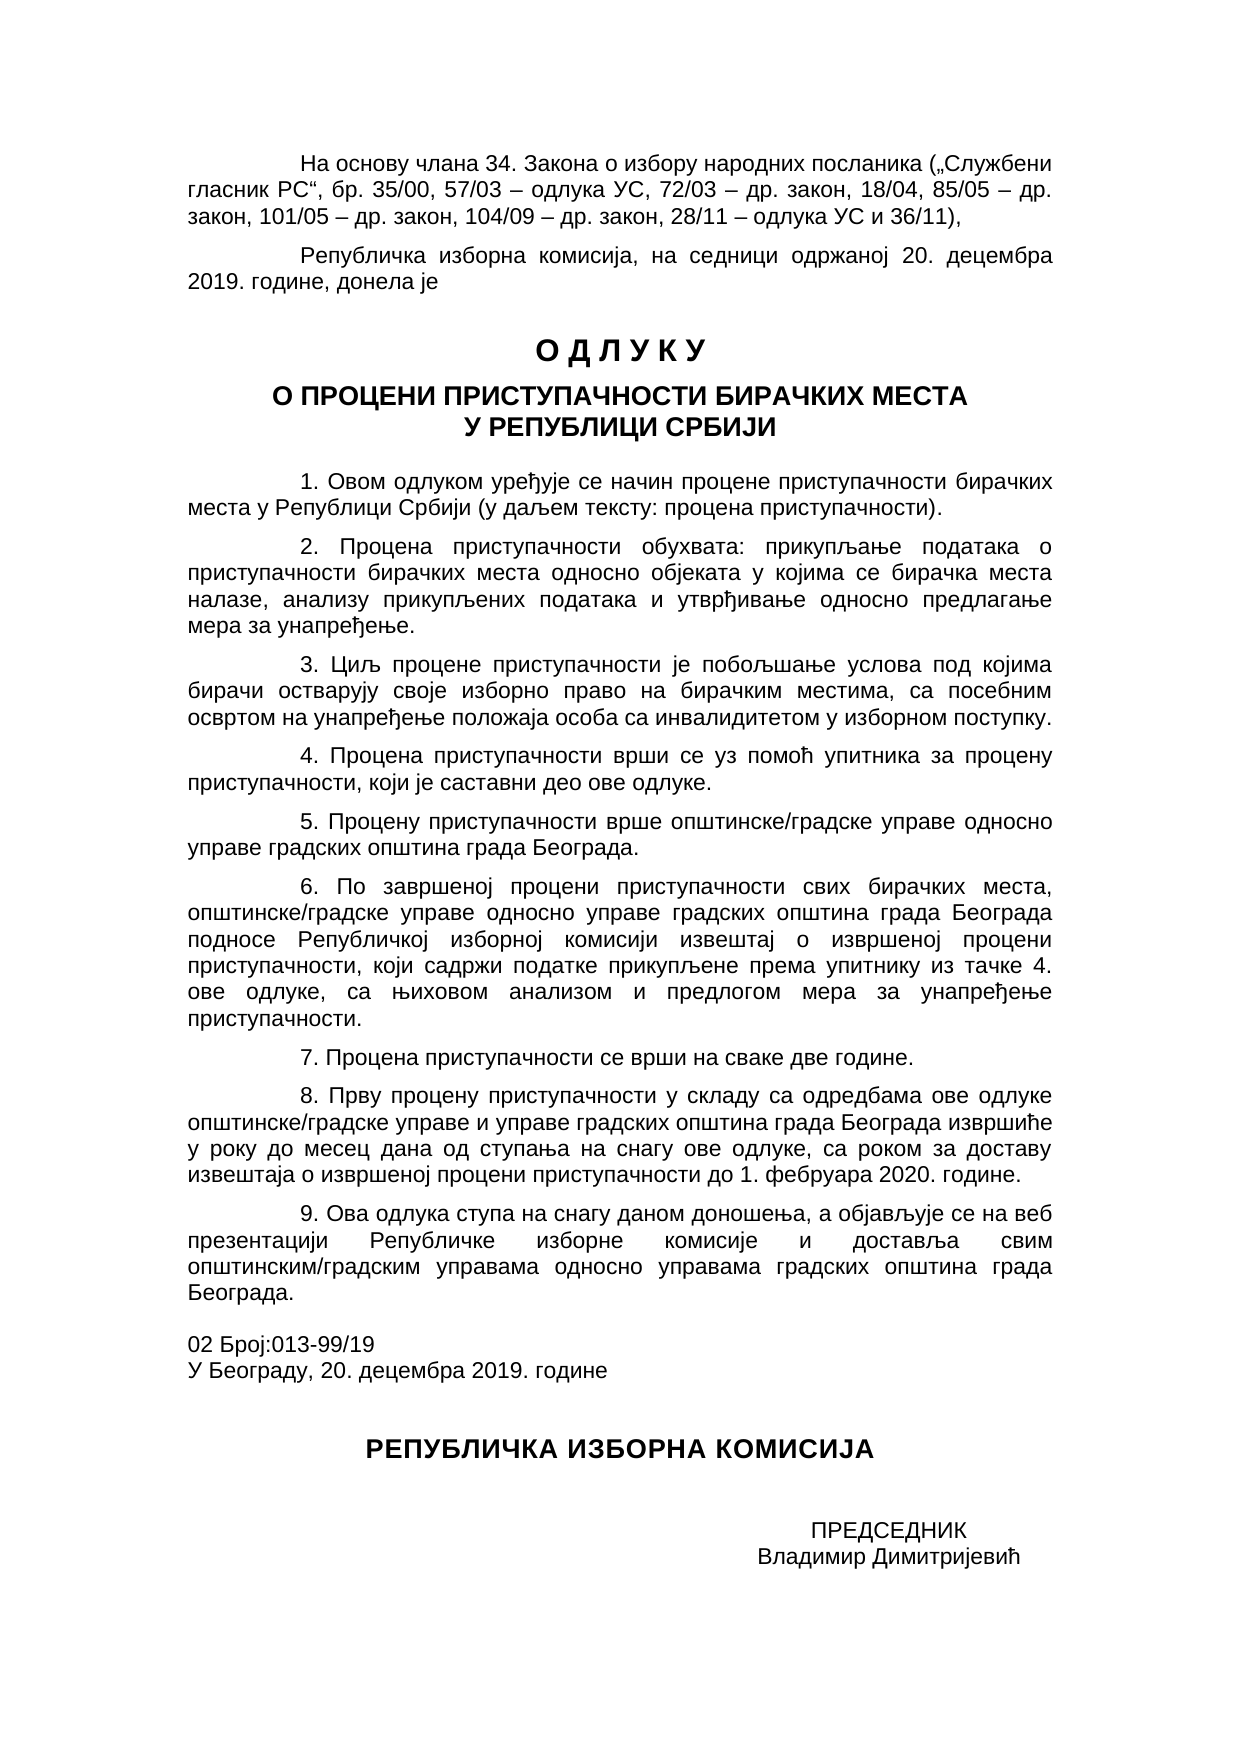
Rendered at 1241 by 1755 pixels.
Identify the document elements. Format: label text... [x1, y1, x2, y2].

text У Београду, 20. децембра 2019. године [187, 1357, 1053, 1383]
text 4. Процена приступачности врши се уз помоћ упитника за процену приступачности, који је саставни део ове одлуке. [187, 742, 1053, 795]
text 7. Процена приступачности се врши на сваке две године. [187, 1043, 1053, 1070]
text 2. Процена приступачности обухвата: прикупљање података о приступачности бирачких места односно објеката у којима се бирачка места налазе, анализу прикупљених података и утврђивање односно предлагање мера за унапређење. [187, 533, 1053, 638]
text На основу члана 34. Закона о избору народних посланика („Службени гласник РС“, бр. 35/00, 57/03 – одлука УС, 72/03 – др. закон, 18/04, 85/05 – др. закон, 101/05 – др. закон, 104/09 – др. закон, 28/11 – одлука УС и 36/11), [187, 150, 1053, 229]
text О ПРОЦЕНИ ПРИСТУПАЧНОСТИ БИРАЧКИХ МЕСТА У РЕПУБЛИЦИ СРБИЈИ [262, 380, 978, 443]
text Владимир Димитријевић [187, 1543, 1053, 1570]
text О Д Л У К У [187, 332, 1053, 368]
text Републичка изборна комисија, на седници одржаној 20. децембра 2019. године, донела је [187, 242, 1053, 294]
text 6. По завршеној процени приступачности свих бирачких места, општинске/градске управе односно управе градских општина града Београда подносе Републичкој изборној комисији извештај о извршеној процени приступачности, који садржи податке прикупљене према упитнику из тачке 4. ове одлуке, са њиховом анализом и предлогом мера за унапређење приступачности. [187, 873, 1053, 1031]
text 9. Ова одлука ступа на снагу даном доношења, а објављује се на веб презентацији Републичке изборне комисије и доставља свим општинским/градским управама односно управама градских општина града Београда. [187, 1200, 1053, 1306]
text 1. Овом одлуком уређује се начин процене приступачности бирачких места у Републици Србији (у даљем тексту: процена приступачности). [187, 468, 1053, 520]
text 3. Циљ процене приступачности је побољшање услова под којима бирачи остварују своје изборно право на бирачким местима, са посебним освртом на унапређење положаја особа са инвалидитетом у изборном поступку. [187, 651, 1053, 730]
text 02 Број:013-99/19 [187, 1331, 1053, 1357]
text ПРЕДСЕДНИК [187, 1514, 1053, 1543]
text РЕПУБЛИЧКА ИЗБОРНА КОМИСИЈА [187, 1433, 1053, 1464]
text 8. Прву процену приступачности у складу са одредбама ове одлуке општинске/градске управе и управе градских општина града Београда извршиће у року до месец дана од ступања на снагу ове одлуке, са роком за доставу извештаја о извршеној процени приступачности до 1. фебруара 2020. године. [187, 1082, 1053, 1188]
text 5. Процену приступачности врше општинске/градске управе односно управе градских општина града Београда. [187, 808, 1053, 860]
